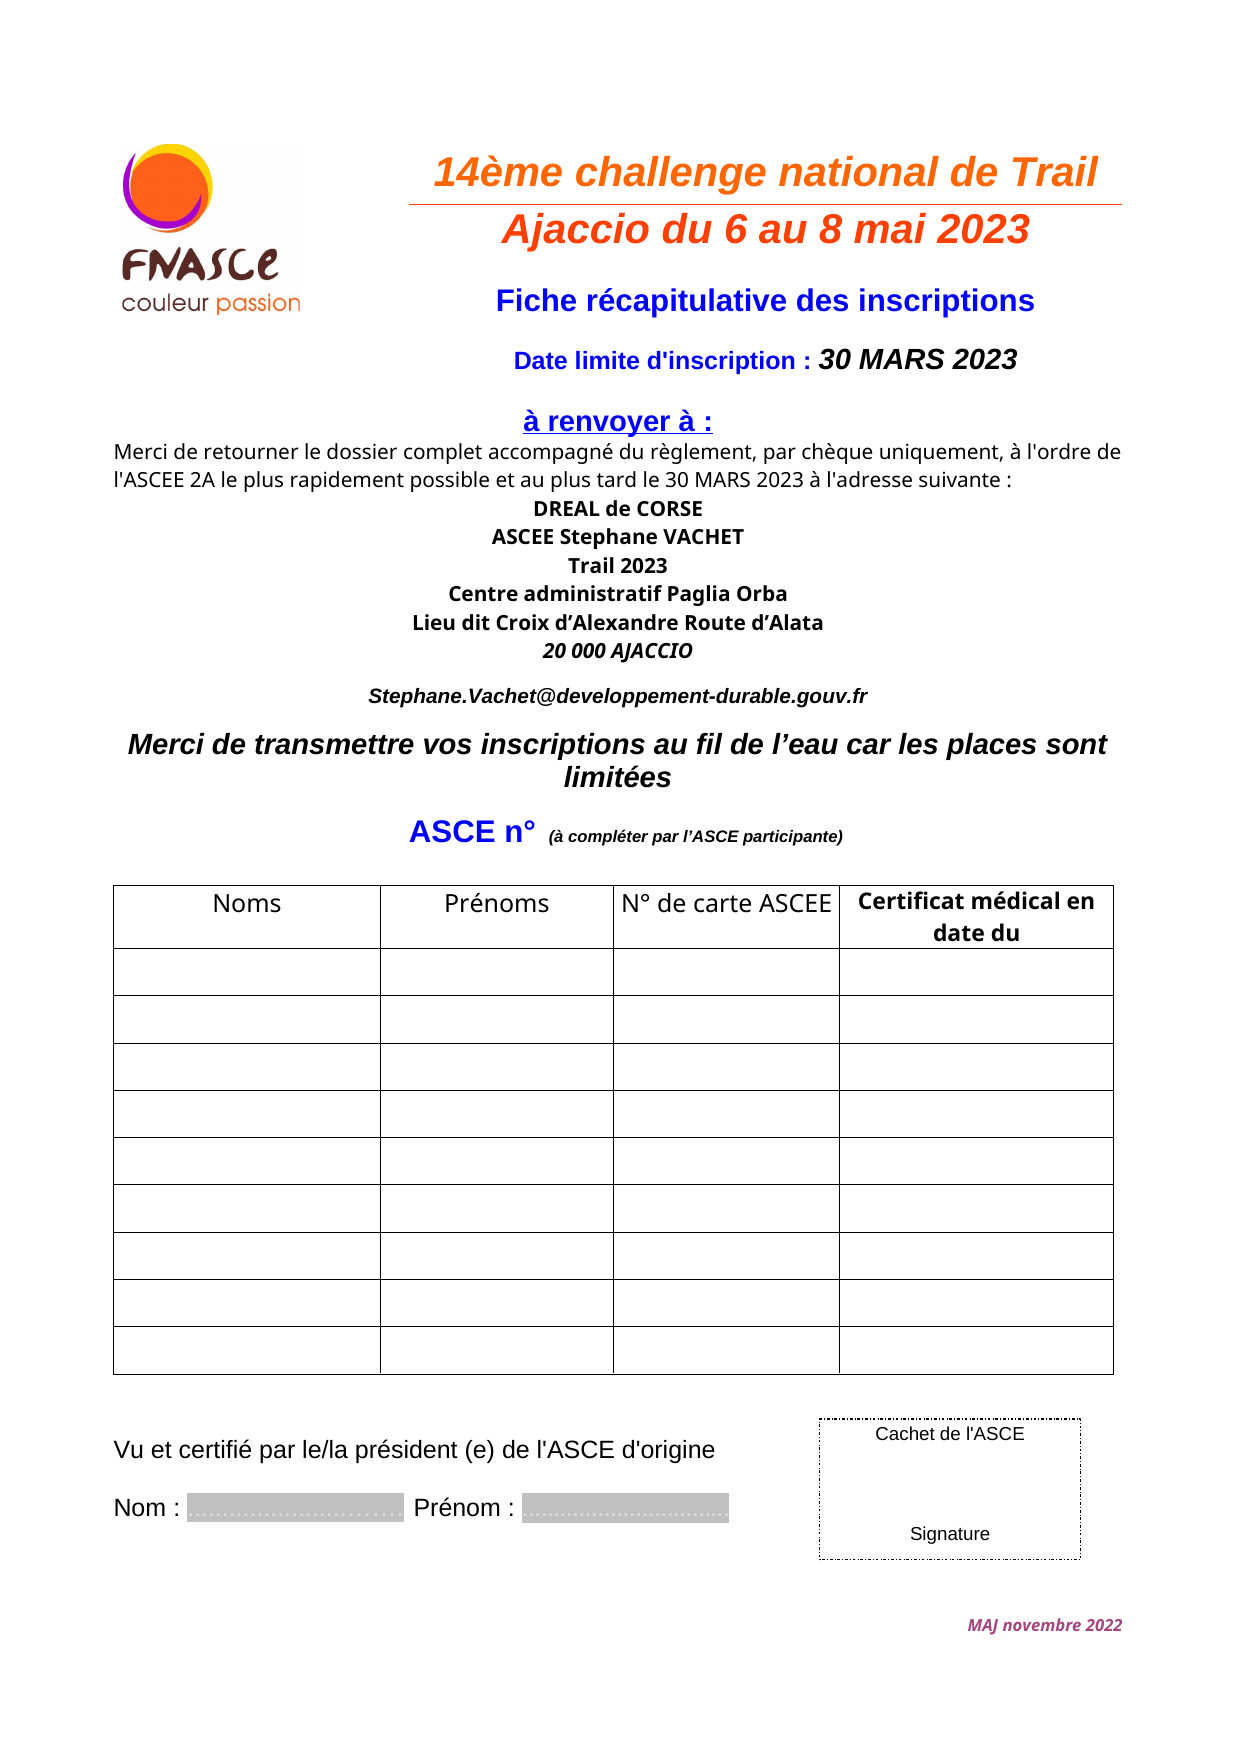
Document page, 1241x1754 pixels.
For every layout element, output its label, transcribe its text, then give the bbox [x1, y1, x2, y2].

table_cell [114, 1091, 380, 1137]
table_cell [614, 1091, 839, 1137]
table_cell [114, 1233, 380, 1279]
text Trail 2023 [113, 551, 1122, 579]
table_cell [840, 1327, 1113, 1373]
table_cell [114, 1280, 380, 1326]
table_cell [840, 996, 1113, 1042]
picture [122, 144, 300, 315]
table_cell [840, 1280, 1113, 1326]
table_cell [114, 1185, 380, 1232]
table_cell [614, 1280, 839, 1326]
text ASCEE Stephane VACHET [113, 522, 1122, 551]
table_cell [114, 1138, 380, 1184]
table_cell [614, 1327, 839, 1373]
table_cell [840, 1138, 1113, 1184]
text Centre administratif Paglia Orba [113, 579, 1122, 608]
table_cell [840, 1233, 1113, 1279]
table_cell [114, 996, 380, 1042]
subtitle 14ème challenge national de Trail [409, 148, 1122, 204]
table_cell [614, 996, 839, 1042]
text Ajaccio du 6 au 8 mai 2023 [409, 205, 1122, 252]
table_cell [614, 1233, 839, 1279]
table_cell [614, 1044, 839, 1090]
text Merci de retourner le dossier complet accompagné du règlement, par chèque uniquement, à l'ordre de l'ASCEE 2A le plus rapidement possible et au plus tard le 30 MARS 2023 à l'adresse suivante : [113, 437, 1122, 494]
table_cell [381, 1233, 613, 1279]
table_cell [840, 1091, 1113, 1137]
table_header Prénoms [381, 886, 613, 948]
text Vu et certifié par le/la président (e) de l'ASCE d'origine [113, 1435, 1122, 1464]
table_cell [381, 1044, 613, 1090]
table_cell [840, 1044, 1113, 1090]
text Fiche récapitulative des inscriptions [409, 282, 1122, 318]
table_cell [381, 996, 613, 1042]
text Merci de transmettre vos inscriptions au fil de l’eau car les places sont limitées [113, 727, 1122, 794]
table_cell [381, 1185, 613, 1232]
table_cell [840, 949, 1113, 995]
table_cell [114, 949, 380, 995]
text à renvoyer à : [113, 404, 1122, 437]
text DREAL de CORSE [113, 494, 1122, 522]
table_cell [381, 1280, 613, 1326]
text 20 000 AJACCIO [113, 636, 1122, 665]
table_cell [840, 1185, 1113, 1232]
text ASCE n° (à compléter par l’ASCE participante) [409, 813, 1122, 849]
text Stephane.Vachet@developpement-durable.gouv.fr [113, 684, 1122, 708]
table_header N° de carte ASCEE [614, 886, 839, 948]
table_cell [381, 949, 613, 995]
table_cell [381, 1138, 613, 1184]
table_cell [614, 1138, 839, 1184]
table_cell [381, 1091, 613, 1137]
table_header Noms [114, 886, 380, 948]
table_cell [114, 1044, 380, 1090]
table_header Certificat médical en date du [840, 886, 1113, 948]
text Date limite d'inscription : 30 MARS 2023 [409, 342, 1122, 375]
table_cell [381, 1327, 613, 1373]
text Nom : .......................……. Prénom : ..............................… [113, 1492, 1122, 1523]
table_cell [614, 949, 839, 995]
text Lieu dit Croix d’Alexandre Route d’Alata [113, 608, 1122, 636]
table_cell [614, 1185, 839, 1232]
table_cell [114, 1327, 380, 1373]
